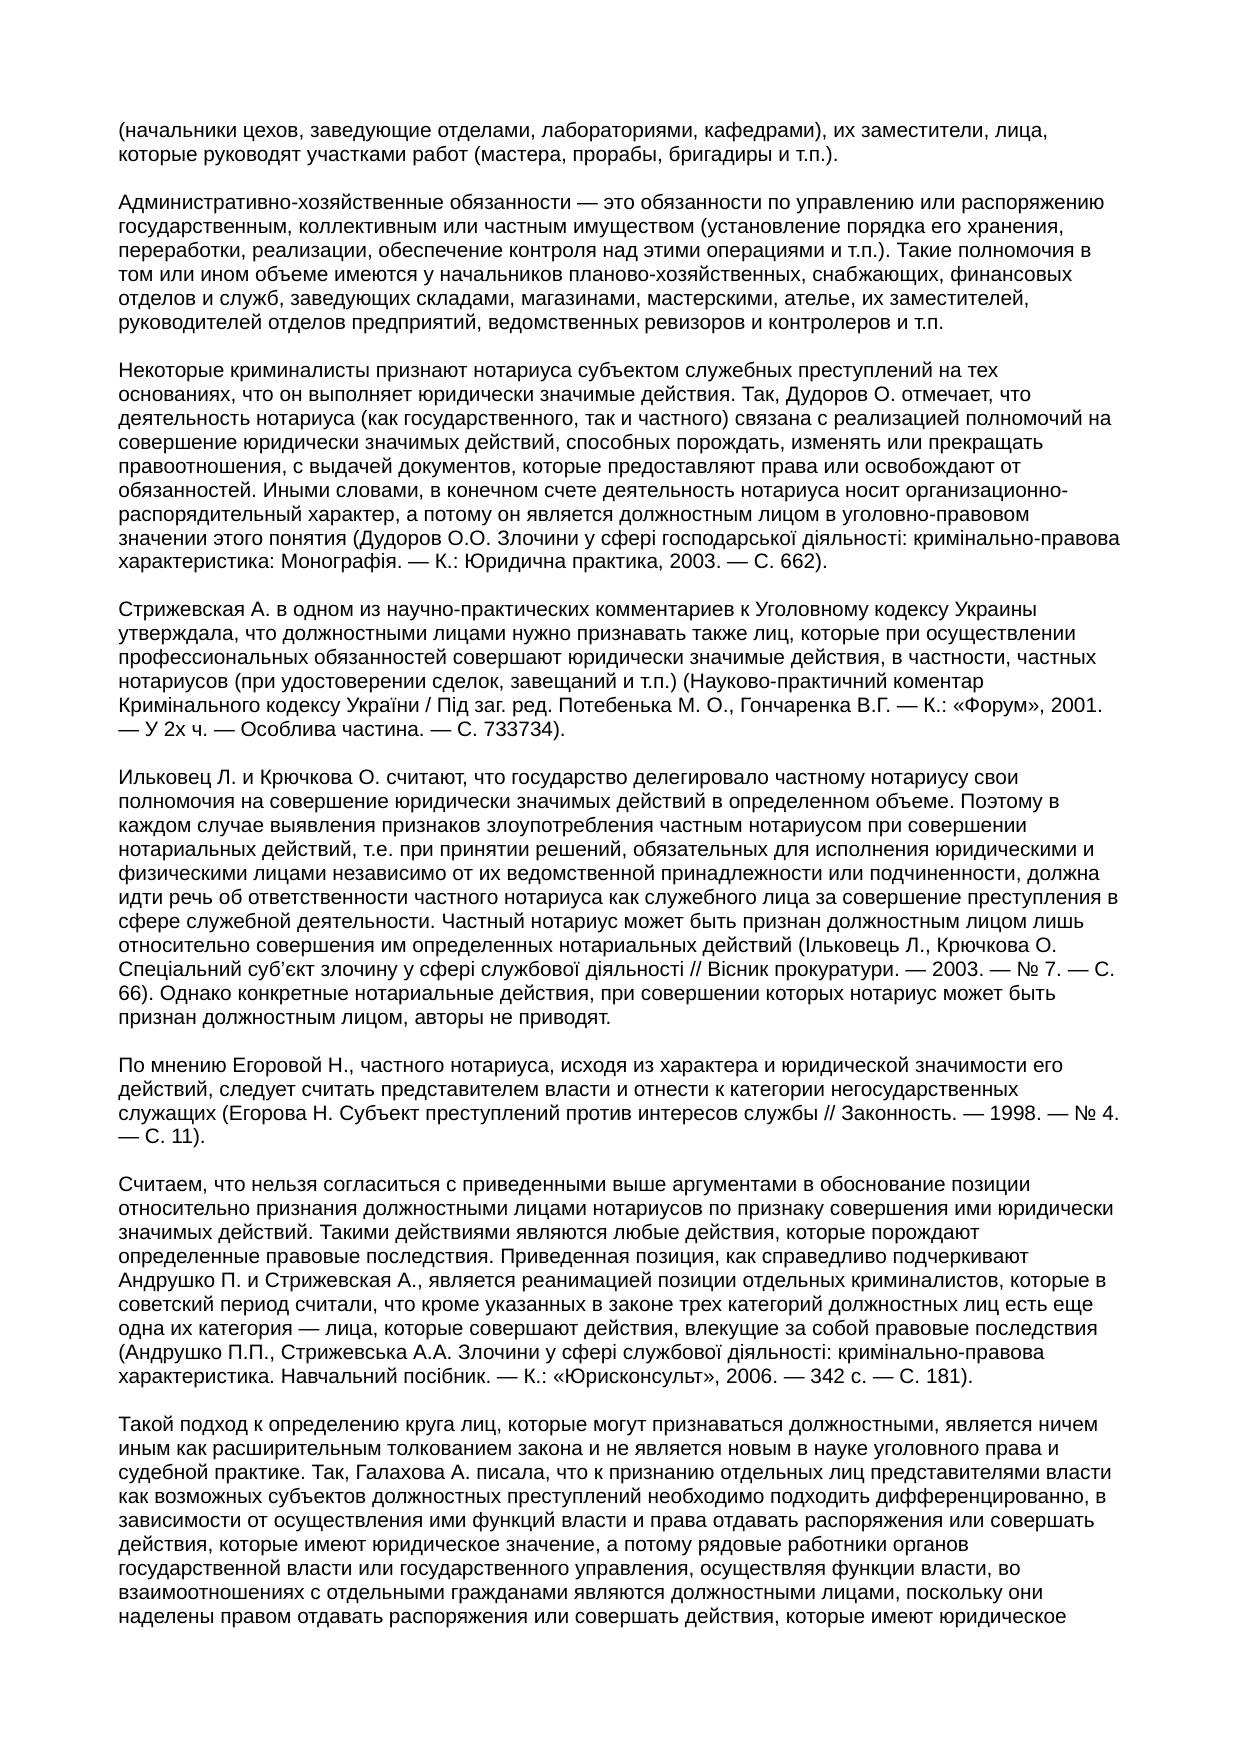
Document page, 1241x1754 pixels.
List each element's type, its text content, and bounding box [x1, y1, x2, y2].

text Ильковец Л. и Крючкова О. считают, что государство делегировало частному нотариусу свои полномочия на совершение юридически значимых действий в определенном объеме. Поэтому в каждом случае выявления признаков злоупотребления частным нотариусом при совершении нотариальных действий, т.е. при принятии решений, обязательных для исполнения юридическими и физическими лицами независимо от их ведомственной принадлежности или подчиненности, должна идти речь об ответственности частного нотариуса как служебного лица за совершение преступления в сфере служебной деятельности. Частный нотариус может быть признан должностным лицом лишь относительно совершения им определенных нотариальных действий (Ільковець Л., Крючкова О. Спеціальний суб’єкт злочину у сфері службової діяльності // Вісник прокуратури. — 2003. — № 7. — С. 66). Однако конкретные нотариальные действия, при совершении которых нотариус может быть признан должностным лицом, авторы не приводят. [118, 765, 1122, 1028]
text (начальники цехов, заведующие отделами, лабораториями, кафедрами), их заместители, лица, которые руководят участками работ (мастера, прорабы, бригадиры и т.п.). [118, 118, 1122, 166]
text Такой подход к определению круга лиц, которые могут признаваться должностными, является ничем иным как расширительным толкованием закона и не является новым в науке уголовного права и судебной практике. Так, Галахова А. писала, что к признанию отдельных лиц представителями власти как возможных субъектов должностных преступлений необходимо подходить дифференцированно, в зависимости от осуществления ими функций власти и права отдавать распоряжения или совершать действия, которые имеют юридическое значение, а потому рядовые работники органов государственной власти или государственного управления, осуществляя функции власти, во взаимоотношениях с отдельными гражданами являются должностными лицами, поскольку они наделены правом отдавать распоряжения или совершать действия, которые имеют юридическое [118, 1412, 1122, 1627]
text Стрижевская А. в одном из научно-практических комментариев к Уголовному кодексу Украины утверждала, что должностными лицами нужно признавать также лиц, которые при осуществлении профессиональных обязанностей совершают юридически значимые действия, в частности, частных нотариусов (при удостоверении сделок, завещаний и т.п.) (Науково-практичний коментар Кримінального кодексу України / Під заг. ред. Потебенька М. О., Гончаренка В.Г. — К.: «Форум», 2001. — У 2х ч. — Особлива частина. — С. 733734). [118, 597, 1122, 741]
text По мнению Егоровой Н., частного нотариуса, исходя из характера и юридической значимости его действий, следует считать представителем власти и отнести к категории негосударственных служащих (Егорова Н. Субъект преступлений против интересов службы // Законность. — 1998. — № 4. — С. 11). [118, 1052, 1122, 1148]
text Некоторые криминалисты признают нотариуса субъектом служебных преступлений на тех основаниях, что он выполняет юридически значимые действия. Так, Дудоров О. отмечает, что деятельность нотариуса (как государственного, так и частного) связана с реализацией полномочий на совершение юридически значимых действий, способных порождать, изменять или прекращать правоотношения, с выдачей документов, которые предоставляют права или освобождают от обязанностей. Иными словами, в конечном счете деятельность нотариуса носит организационно-распорядительный характер, а потому он является должностным лицом в уголовно-правовом значении этого понятия (Дудоров О.О. Злочини у сфері господарської діяльнос­ті: кримінально-правова характеристика: Монографія. — К.: Юридична практика, 2003. — С. 662). [118, 358, 1122, 573]
text Считаем, что нельзя согласиться с приведенными выше аргументами в обоснование позиции относительно признания должностными лицами нотариусов по признаку совершения ими юридически значимых действий. Такими действиями являются любые действия, которые порождают определенные правовые последствия. Приведенная позиция, как справедливо подчеркивают Андрушко П. и Стрижевская А., является реанимацией позиции отдельных криминалистов, которые в советский период считали, что кроме указанных в законе трех категорий должностных лиц есть еще одна их категория — лица, которые совершают действия, влекущие за собой правовые последствия (Андрушко П.П., Стрижевська А.А. Злочини у сфері службової діяльності: кримінально-правова характеристика. Навчальний посібник. — К.: «Юрисконсульт», 2006. — 342 с. — С. 181). [118, 1172, 1122, 1388]
text Административно-хозяйственные обязанности — это обязанности по управлению или распоряжению государственным, коллективным или частным имуществом (установление порядка его хранения, переработки, реализации, обеспечение контроля над этими операциями и т.п.). Такие полномочия в том или ином объеме имеются у начальников планово-хозяйственных, снаб­жающих, финансовых отделов и служб, заведующих складами, магазинами, мастерскими, ателье, их заместителей, руководителей отделов предприятий, ведомственных ревизоров и контролеров и т.п. [118, 190, 1122, 334]
